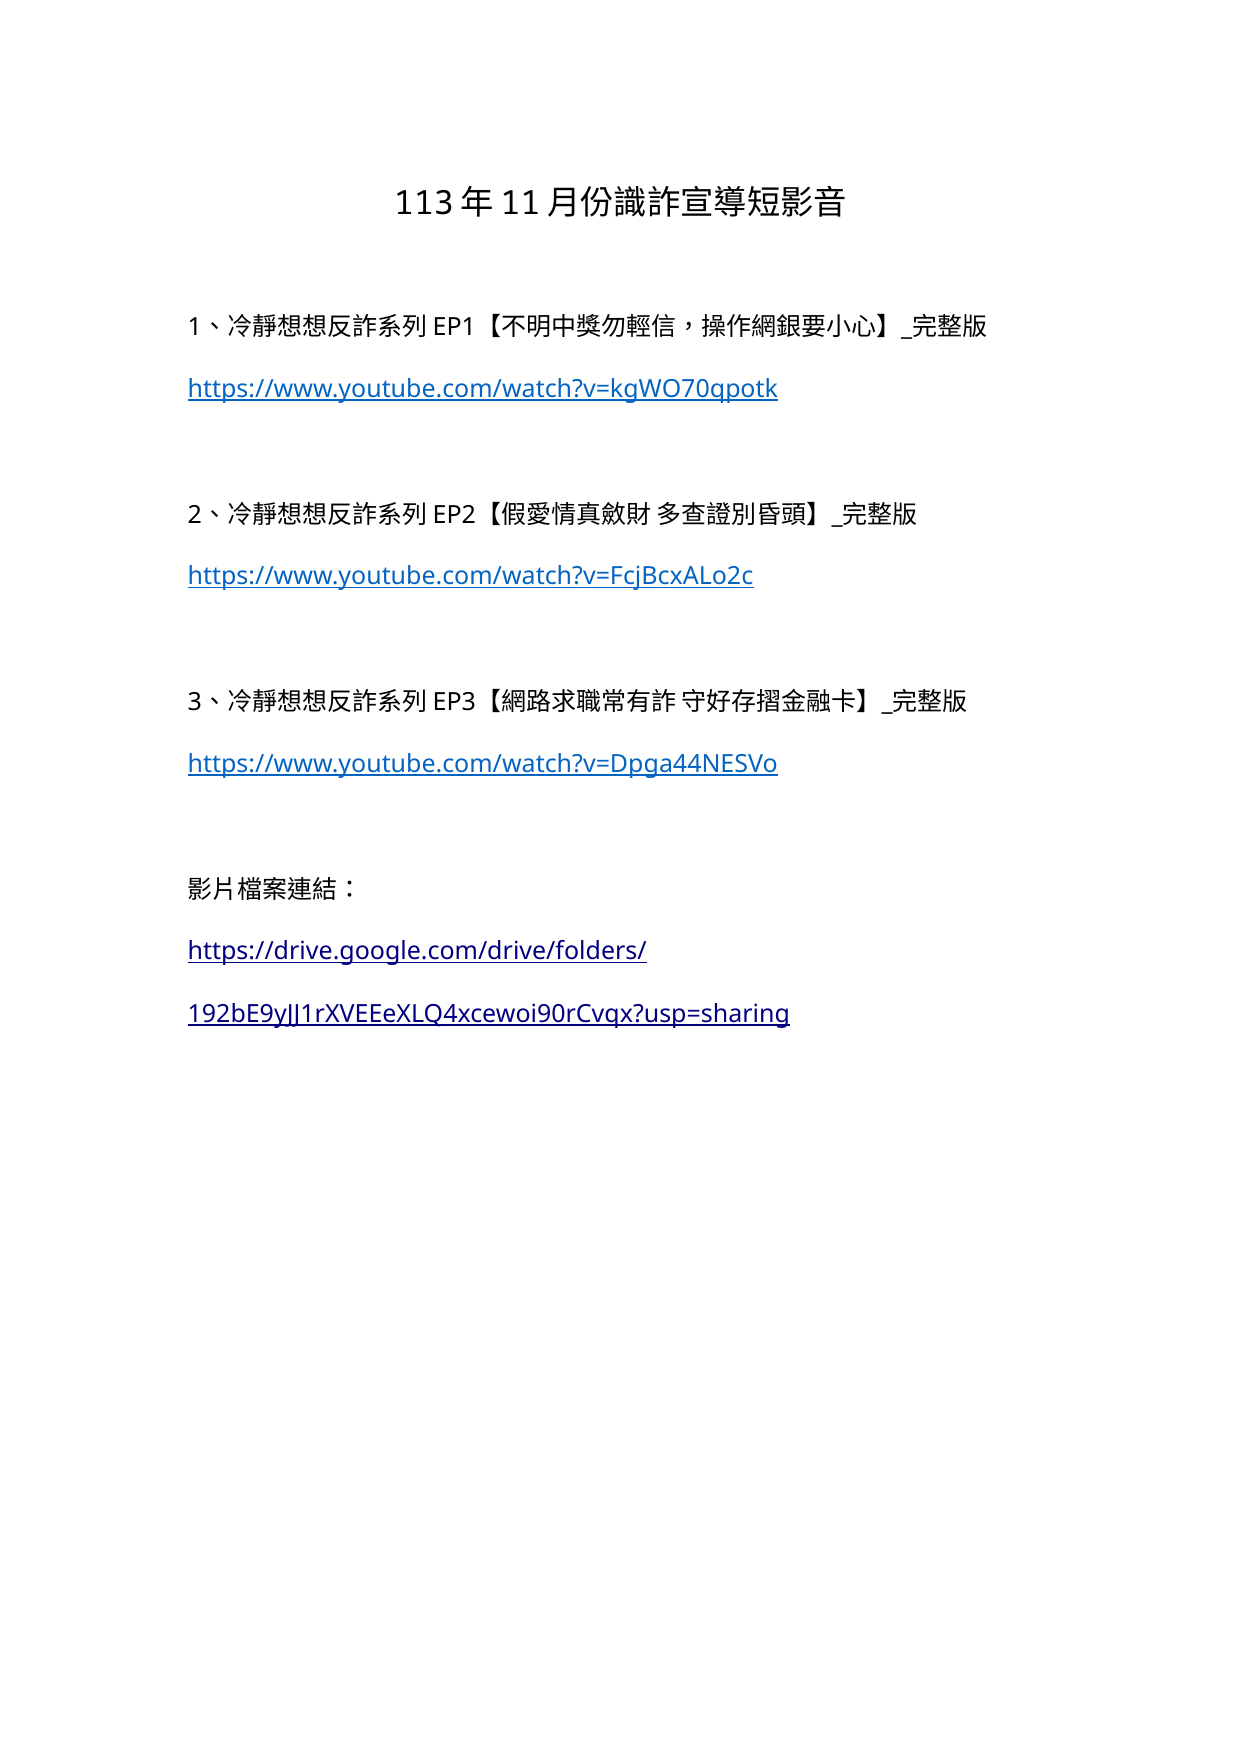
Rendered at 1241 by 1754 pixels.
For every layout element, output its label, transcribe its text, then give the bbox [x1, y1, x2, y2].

text https://www.youtube.com/watch?v=Dpga44NESVo [187, 721, 1053, 783]
text https://www.youtube.com/watch?v=FcjBcxALo2c [187, 533, 1053, 596]
text https://drive.google.com/drive/folders/192bE9yJJ1rXVEEeXLQ4xcewoi90rCvqx?usp=sharing [187, 908, 1053, 1033]
text 2、冷靜想想反詐系列 EP2【假愛情真斂財 多查證別昏頭】_完整版 [187, 471, 1053, 533]
text https://www.youtube.com/watch?v=kgWO70qpotk [187, 346, 1053, 408]
text 影片檔案連結： [187, 846, 1053, 908]
text 3、冷靜想想反詐系列 EP3【網路求職常有詐 守好存摺金融卡】_完整版 [187, 658, 1053, 721]
text 1、冷靜想想反詐系列 EP1【不明中獎勿輕信，操作網銀要小心】_完整版 [187, 283, 1053, 346]
text 113年11月份識詐宣導短影音 [187, 158, 1053, 221]
